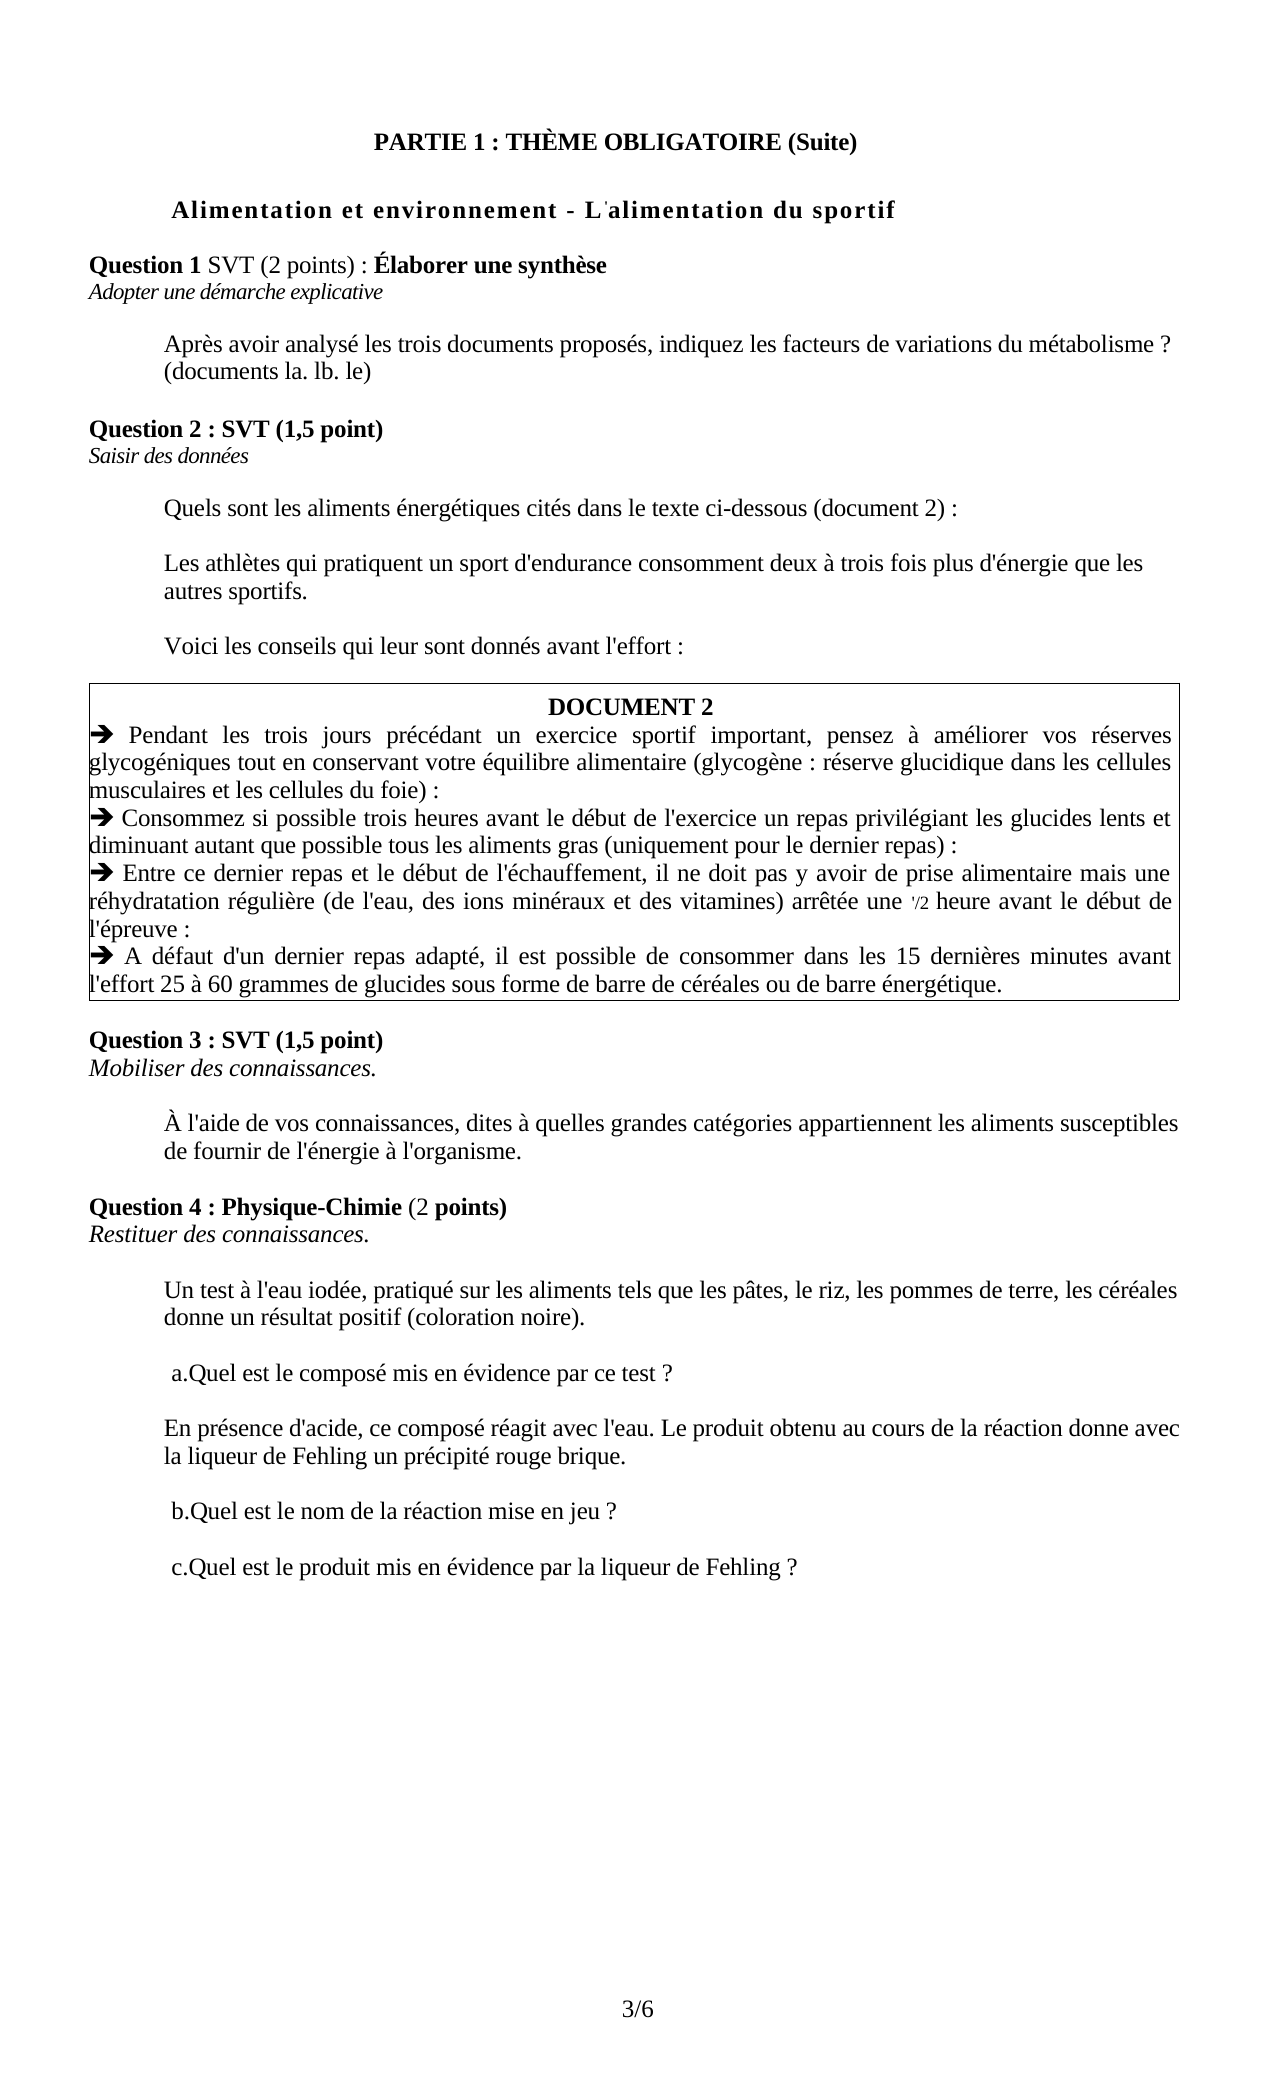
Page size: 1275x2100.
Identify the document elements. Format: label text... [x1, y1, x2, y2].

list Quel est le nom de la réaction mise en jeu ? [89, 1497, 1186, 1525]
text PARTIE 1 : THÈME OBLIGATOIRE (Suite) Alimentation et environnement - L'alimentation du sportif [171, 89, 1021, 224]
text En présence d'acide, ce composé réagit avec l'eau. Le produit obtenu au cours de la réaction donne avec la liqueur de Fehling un précipité rouge brique. [164, 1414, 1186, 1470]
text DOCUMENT 2 [90, 684, 1179, 710]
text è Consommez si possible trois heures avant le début de l'exercice un repas privilégiant les glucides lents et diminuant autant que possible tous les aliments gras (uniquement pour le dernier repas) : [90, 793, 1179, 849]
text Mobiliser des connaissances. [89, 1054, 1186, 1082]
text Restituer des connaissances. [89, 1220, 1186, 1248]
list Quel est le produit mis en évidence par la liqueur de Fehling ? [89, 1553, 1186, 1581]
text Question 2 : SVT (1,5 point) [89, 415, 1186, 443]
text è A défaut d'un dernier repas adapté, il est possible de consommer dans les 15 dernières minutes avant l'effort 25 à 60 grammes de glucides sous forme de barre de céréales ou de barre énergétique. [90, 932, 1179, 1000]
text Adopter une démarche explicative [89, 279, 1186, 304]
text Un test à l'eau iodée, pratiqué sur les aliments tels que les pâtes, le riz, les pommes de terre, les céréales donne un résultat positif (coloration noire). [164, 1276, 1186, 1331]
text Voici les conseils qui leur sont donnés avant l'effort : [164, 632, 1186, 660]
text À l'aide de vos connaissances, dites à quelles grandes catégories appartiennent les aliments susceptibles de fournir de l'énergie à l'organisme. [164, 1109, 1186, 1165]
list Quel est le composé mis en évidence par ce test ? [89, 1359, 1186, 1387]
text Quels sont les aliments énergétiques cités dans le texte ci-dessous (document 2) : [164, 494, 1186, 522]
text Les athlètes qui pratiquent un sport d'endurance consomment deux à trois fois plus d'énergie que les autres sportifs. [164, 549, 1186, 605]
text Saisir des données [89, 443, 1186, 468]
text è Entre ce dernier repas et le début de l'échauffement, il ne doit pas y avoir de prise alimentaire mais une réhydratation régulière (de l'eau, des ions minéraux et des vitamines) arrêtée une '/2 heure avant le début de l'épreuve : [90, 849, 1179, 932]
text è Pendant les trois jours précédant un exercice sportif important, pensez à améliorer vos réserves glycogéniques tout en conservant votre équilibre alimentaire (glycogène : réserve glucidique dans les cellules musculaires et les cellules du foie) : [90, 710, 1179, 793]
text Question 1 SVT (2 points) : Élaborer une synthèse [89, 251, 1186, 279]
text Question 4 : Physique-Chimie (2 points) [89, 1193, 1186, 1220]
text Question 3 : SVT (1,5 point) [89, 1026, 1186, 1054]
text Après avoir analysé les trois documents proposés, indiquez les facteurs de variations du métabolisme ? (documents la. lb. le) [164, 330, 1186, 385]
